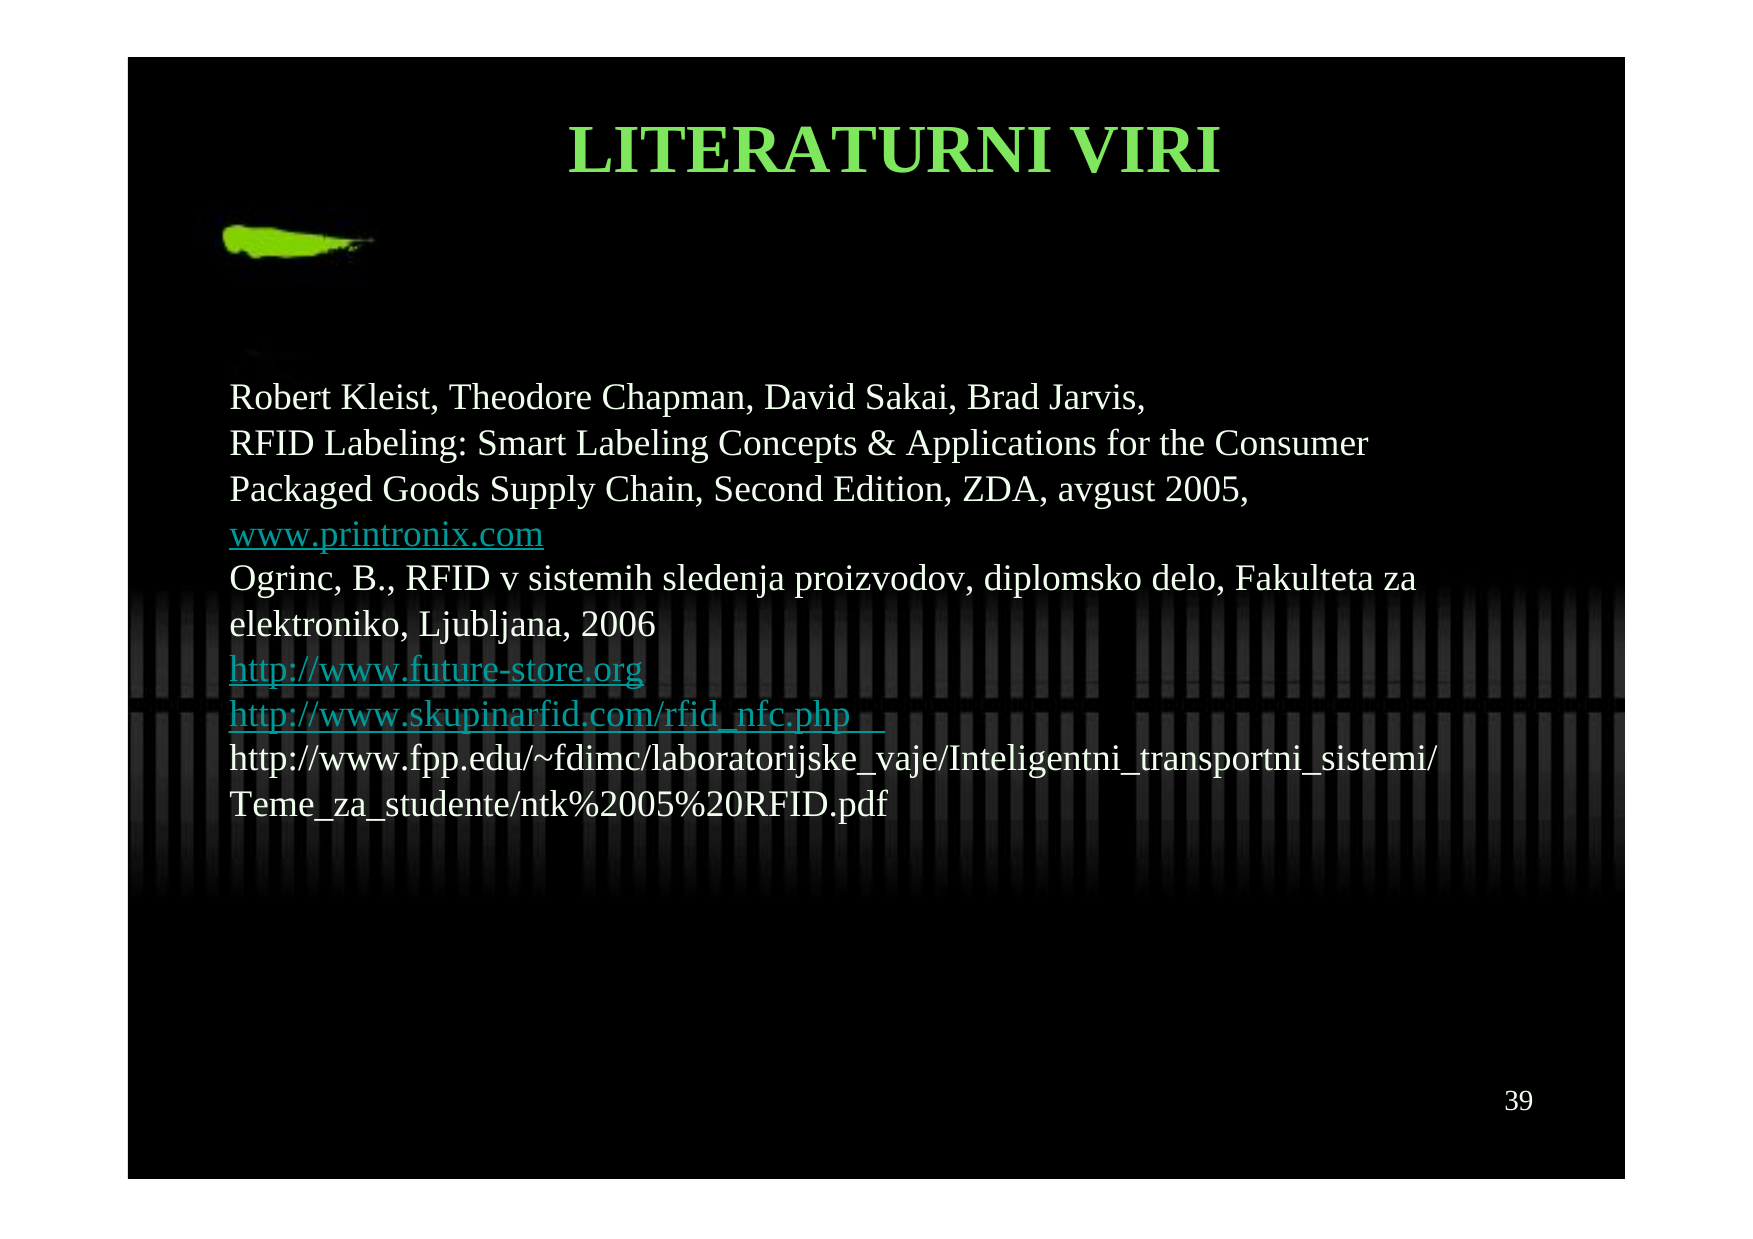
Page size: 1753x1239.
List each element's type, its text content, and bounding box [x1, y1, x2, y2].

text LITERATURNI VIRI [1627, 114, 1739, 187]
text Packaged Goods Supply Chain, Second Edition, ZDA, avgust 2005, [1627, 465, 1739, 511]
text http://www.fpp.edu/~fdimc/laboratorijske_vaje/Inteligentni_transportni_sistemi/ [1627, 735, 1739, 780]
text http://www.skupinarfid.com/rfid_nfc.php [1627, 691, 1739, 735]
text RFID Labeling: Smart Labeling Concepts & Applications for the Consumer [1627, 420, 1739, 465]
text Robert Kleist, Theodore Chapman, David Sakai, Brad Jarvis, [1627, 365, 1739, 420]
text 39 [1627, 1069, 1739, 1121]
text Teme_za_studente/ntk%2005%20RFID.pdf [1627, 780, 1739, 826]
text elektroniko, Ljubljana, 2006 [1627, 599, 1739, 645]
text www.printronix.com [1627, 511, 1739, 555]
text Ogrinc, B., RFID v sistemih sledenja proizvodov, diplomsko delo, Fakulteta za [1627, 555, 1739, 599]
picture [127, 57, 1625, 1179]
text http://www.future-store.org [1627, 645, 1739, 691]
